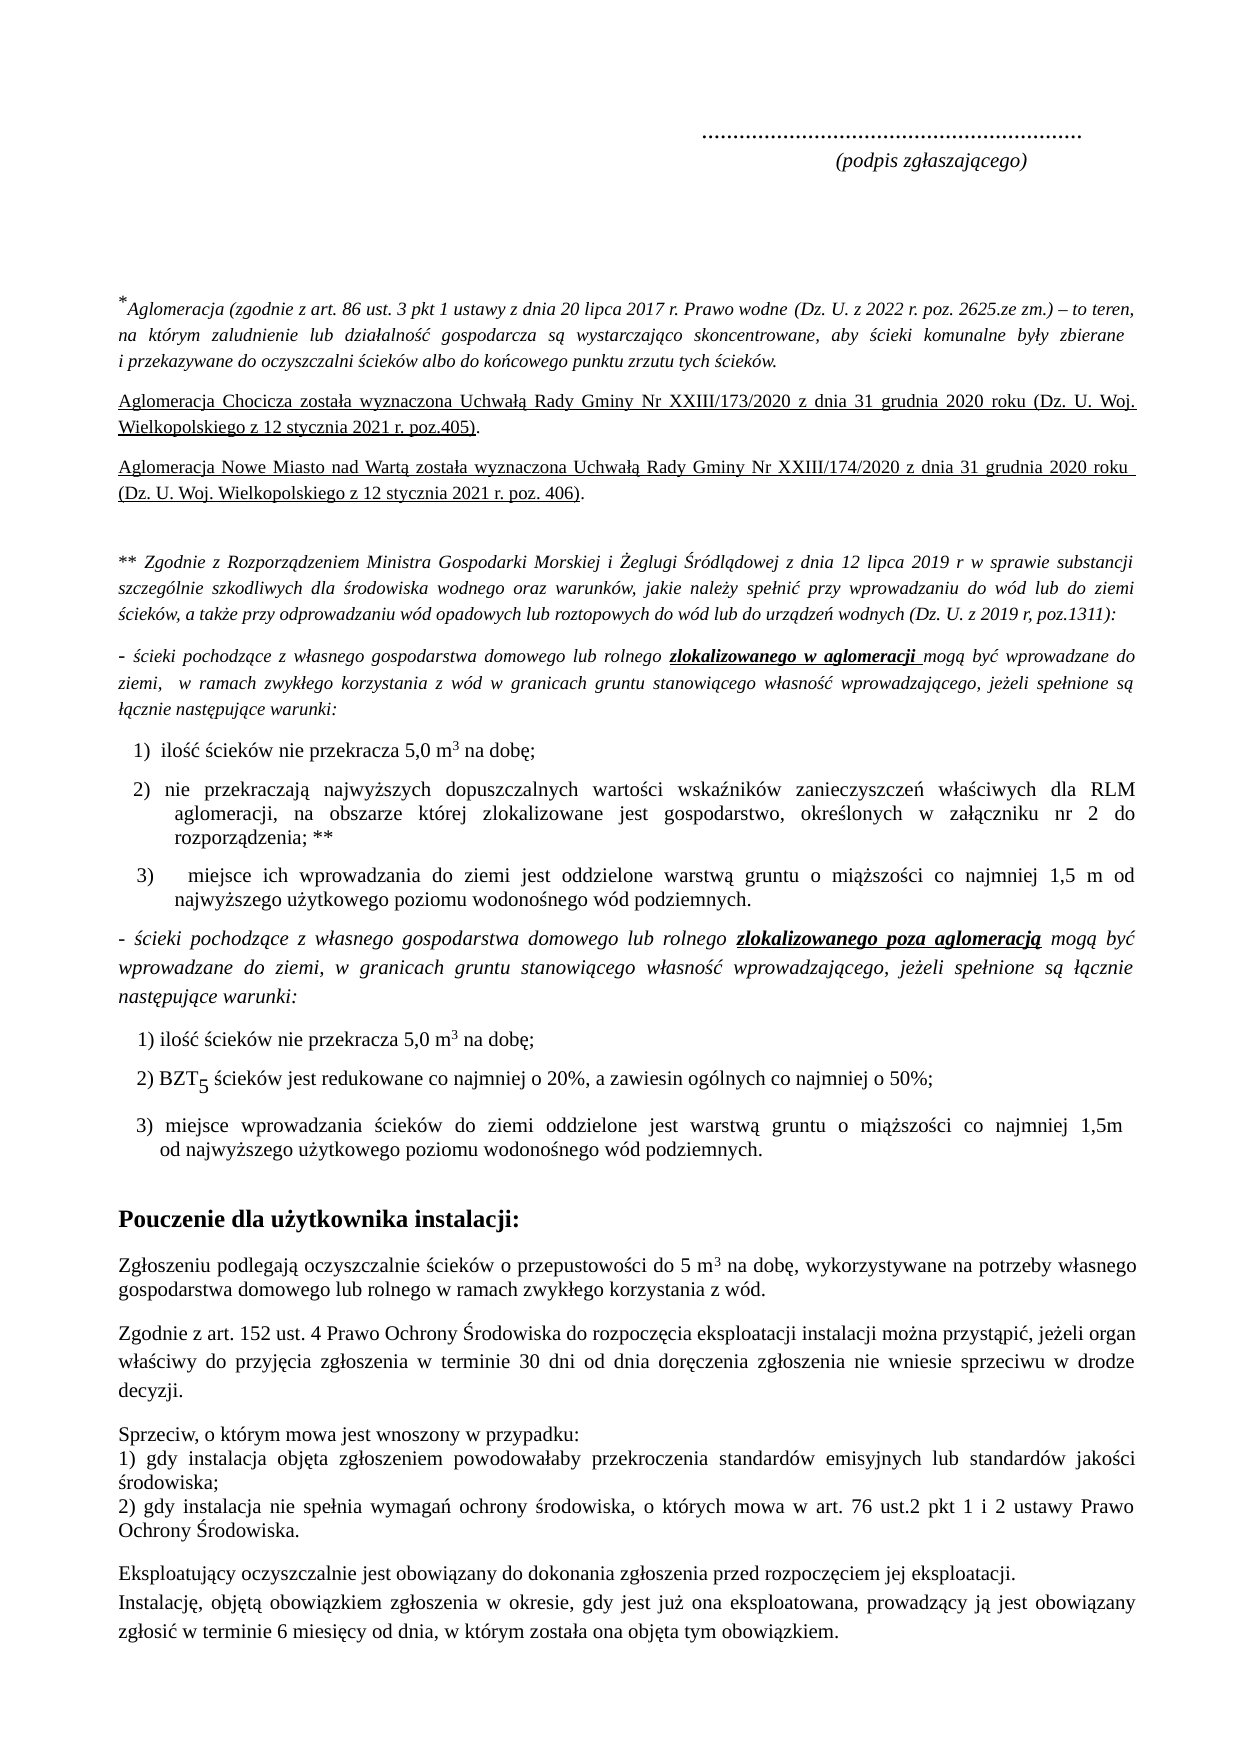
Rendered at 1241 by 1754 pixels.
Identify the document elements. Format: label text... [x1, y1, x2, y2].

text Eksploatujący oczyszczalnie jest obowiązany do dokonania zgłoszenia przed rozpoczęciem jej eksploatacji. [118, 1561, 1137, 1585]
text Pouczenie dla użytkownika instalacji: [118, 1204, 1137, 1233]
text Wielkopolskiego z 12 stycznia 2021 r. poz.405). [118, 410, 1137, 437]
text 1) ilość ścieków nie przekracza 5,0 m3 na dobę; [133, 738, 1137, 762]
text *Aglomeracja (zgodnie z art. 86 ust. 3 pkt 1 ustawy z dnia 20 lipca 2017 r. Prawo wodne (Dz. U. z 2022 r. poz. 2625.ze zm.) – to teren, na którym zaludnienie lub działalność gospodarcza są wystarczająco skoncentrowane, aby ścieki komunalne były zbierane i przekazywane do oczyszczalni ścieków albo do końcowego punktu zrzutu tych ścieków. [118, 291, 1137, 371]
text Zgłoszeniu podlegają oczyszczalnie ścieków o przepustowości do 5 m3 na dobę, wykorzystywane na potrzeby własnego gospodarstwa domowego lub rolnego w ramach zwykłego korzystania z wód. [118, 1253, 1137, 1301]
text - ścieki pochodzące z własnego gospodarstwa domowego lub rolnego zlokalizowanego w aglomeracji mogą być wprowadzane do ziemi, w ramach zwykłego korzystania z wód w granicach gruntu stanowiącego własność wprowadzającego, jeżeli spełnione są łącznie następujące warunki: [118, 643, 1137, 719]
text 3) miejsce wprowadzania ścieków do ziemi oddzielone jest warstwą gruntu o miąższości co najmniej 1,5m od najwyższego użytkowego poziomu wodonośnego wód podziemnych. [136, 1113, 1137, 1161]
text 2) BZT5 ścieków jest redukowane co najmniej o 20%, a zawiesin ogólnych co najmniej o 50%; [136, 1066, 1137, 1098]
text Instalację, objętą obowiązkiem zgłoszenia w okresie, gdy jest już ona eksploatowana, prowadzący ją jest obowiązany zgłosić w terminie 6 miesięcy od dnia, w którym została ona objęta tym obowiązkiem. [118, 1590, 1137, 1643]
text (podpis zgłaszającego) [118, 144, 1137, 173]
text 1) gdy instalacja objęta zgłoszeniem powodowałaby przekroczenia standardów emisyjnych lub standardów jakości środowiska; [118, 1446, 1137, 1494]
text Aglomeracja Nowe Miasto nad Wartą została wyznaczona Uchwałą Rady Gminy Nr XXIII/174/2020 z dnia 31 grudnia 2020 roku (Dz. U. Woj. Wielkopolskiego z 12 stycznia 2021 r. poz. 406). [118, 456, 1137, 503]
text 2) nie przekraczają najwyższych dopuszczalnych wartości wskaźników zanieczyszczeń właściwych dla RLM aglomeracji, na obszarze której zlokalizowane jest gospodarstwo, określonych w załączniku nr 2 do rozporządzenia; ** [133, 776, 1137, 849]
text 3) miejsce ich wprowadzania do ziemi jest oddzielone warstwą gruntu o miąższości co najmniej 1,5 m od najwyższego użytkowego poziomu wodonośnego wód podziemnych. [136, 863, 1137, 911]
text Aglomeracja Chocicza została wyznaczona Uchwałą Rady Gminy Nr XXIII/173/2020 z dnia 31 grudnia 2020 roku (Dz. U. Woj. [118, 390, 1137, 409]
text Zgodnie z art. 152 ust. 4 Prawo Ochrony Środowiska do rozpoczęcia eksploatacji instalacji można przystąpić, jeżeli organ właściwy do przyjęcia zgłoszenia w terminie 30 dni od dnia doręczenia zgłoszenia nie wniesie sprzeciwu w drodze decyzji. [118, 1321, 1137, 1402]
text 2) gdy instalacja nie spełnia wymagań ochrony środowiska, o których mowa w art. 76 ust.2 pkt 1 i 2 ustawy Prawo Ochrony Środowiska. [118, 1494, 1137, 1542]
text ** Zgodnie z Rozporządzeniem Ministra Gospodarki Morskiej i Żeglugi Śródlądowej z dnia 12 lipca 2019 r w sprawie substancji szczególnie szkodliwych dla środowiska wodnego oraz warunków, jakie należy spełnić przy wprowadzaniu do wód lub do ziemi ścieków, a także przy odprowadzaniu wód opadowych lub roztopowych do wód lub do urządzeń wodnych (Dz. U. z 2019 r, poz.1311): [118, 551, 1137, 624]
text 1) ilość ścieków nie przekracza 5,0 m3 na dobę; [137, 1027, 1137, 1051]
text ............................................................. [118, 115, 1137, 144]
text Sprzeciw, o którym mowa jest wnoszony w przypadku: [118, 1422, 1137, 1446]
text - ścieki pochodzące z własnego gospodarstwa domowego lub rolnego zlokalizowanego poza aglomeracją mogą być wprowadzane do ziemi, w granicach gruntu stanowiącego własność wprowadzającego, jeżeli spełnione są łącznie następujące warunki: [118, 926, 1137, 1008]
